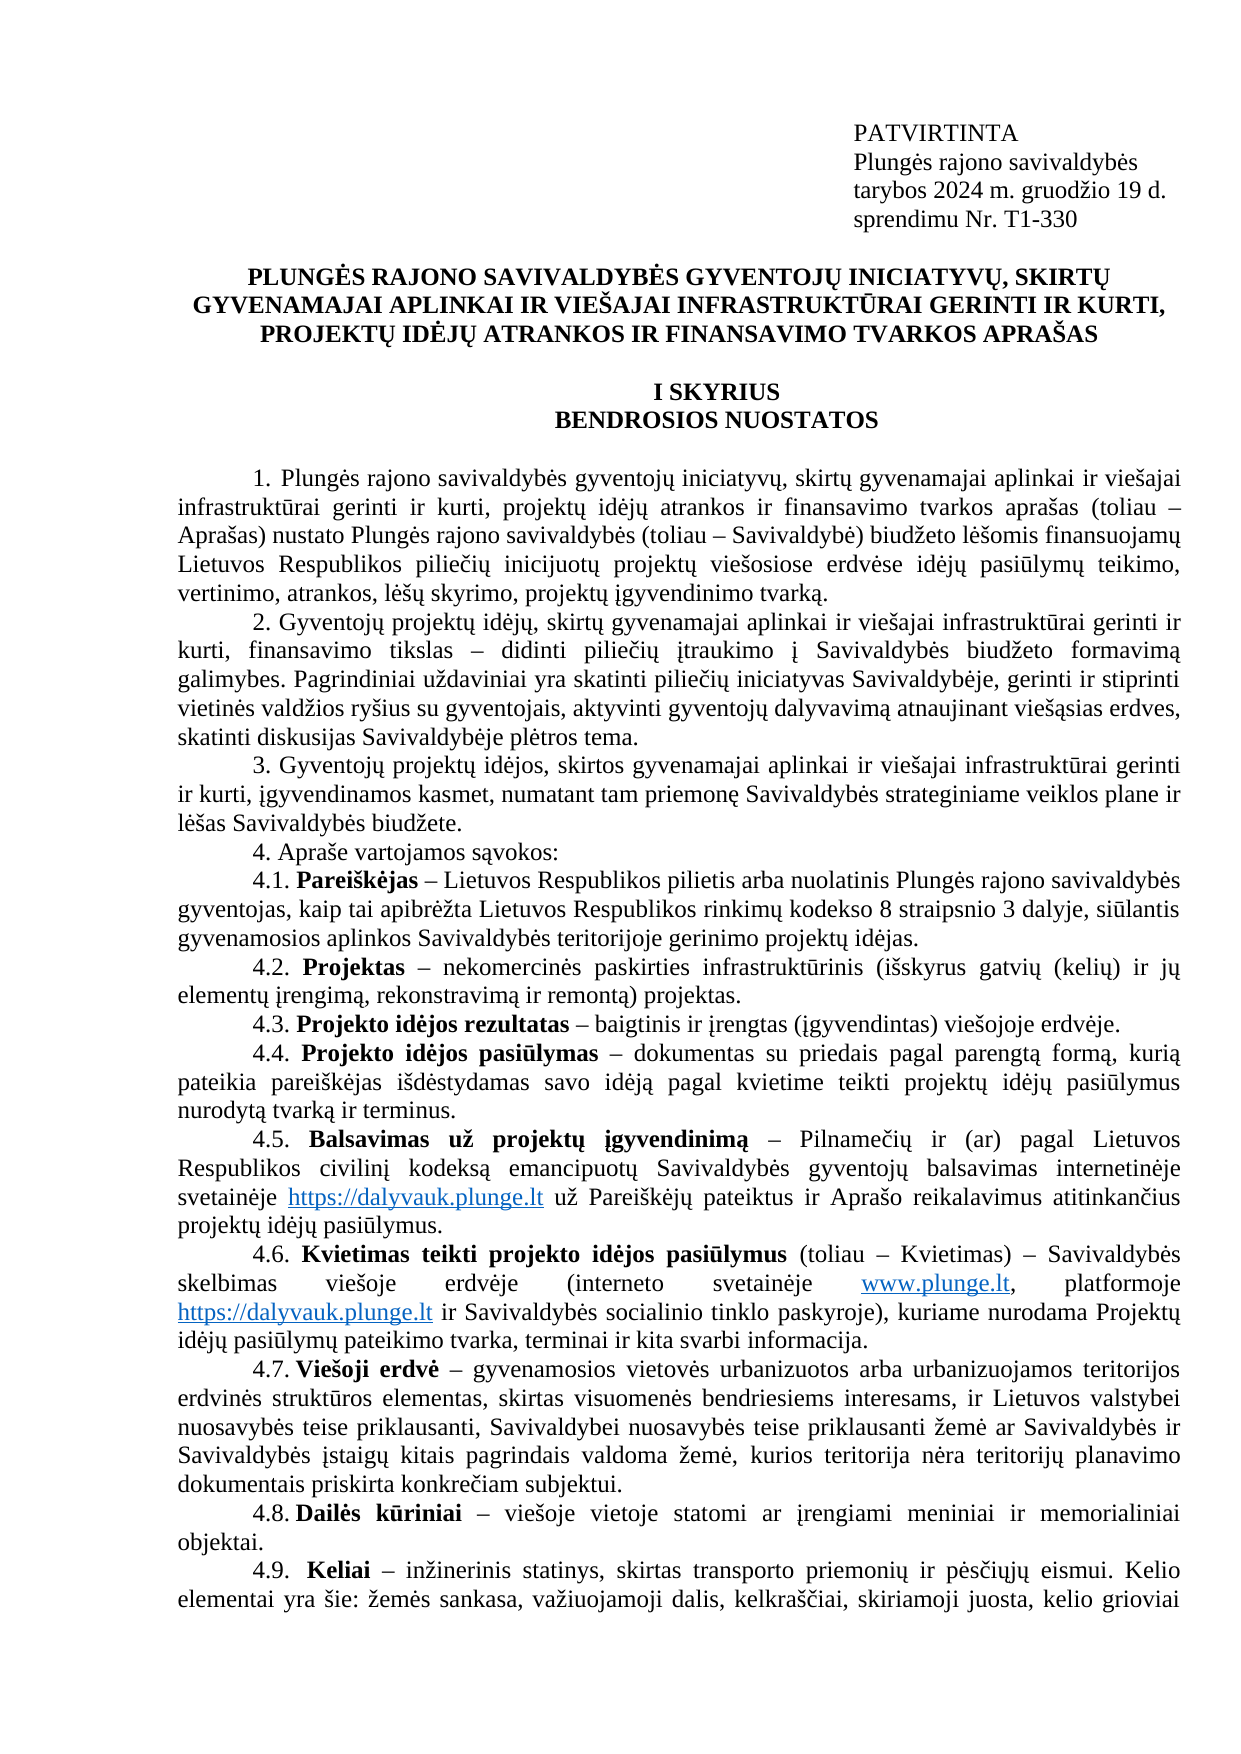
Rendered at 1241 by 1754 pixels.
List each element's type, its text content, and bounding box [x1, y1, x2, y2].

text PATVIRTINTA [718, 118, 1181, 147]
text 2. Gyventojų projektų idėjų, skirtų gyvenamajai aplinkai ir viešajai infrastruktūrai gerinti ir kurti, finansavimo tikslas – didinti piliečių įtraukimo į Savivaldybės biudžeto formavimą galimybes. Pagrindiniai uždaviniai yra skatinti piliečių iniciatyvas Savivaldybėje, gerinti ir stiprinti vietinės valdžios ryšius su gyventojais, aktyvinti gyventojų dalyvavimą atnaujinant viešąsias erdves, skatinti diskusijas Savivaldybėje plėtros tema. [177, 607, 1181, 751]
text 4.9. Keliai – inžinerinis statinys, skirtas transporto priemonių ir pėsčiųjų eismui. Kelio elementai yra šie: žemės sankasa, važiuojamoji dalis, kelkraščiai, skiriamoji juosta, kelio grioviai [177, 1556, 1181, 1613]
text Plungės rajono savivaldybės [718, 147, 1181, 176]
text 4.8. Dailės kūriniai – viešoje vietoje statomi ar įrengiami meniniai ir memorialiniai objektai. [177, 1498, 1181, 1556]
text 4.6. Kvietimas teikti projekto idėjos pasiūlymus (toliau – Kvietimas) – Savivaldybės skelbimas viešoje erdvėje (interneto svetainėje www.plunge.lt, platformoje https://dalyvauk.plunge.lt ir Savivaldybės socialinio tinklo paskyroje), kuriame nurodama Projektų idėjų pasiūlymų pateikimo tvarka, terminai ir kita svarbi informacija. [177, 1239, 1181, 1354]
text 1. Plungės rajono savivaldybės gyventojų iniciatyvų, skirtų gyvenamajai aplinkai ir viešajai infrastruktūrai gerinti ir kurti, projektų idėjų atrankos ir finansavimo tvarkos aprašas (toliau – Aprašas) nustato Plungės rajono savivaldybės (toliau – Savivaldybė) biudžeto lėšomis finansuojamų Lietuvos Respublikos piliečių inicijuotų projektų viešosiose erdvėse idėjų pasiūlymų teikimo, vertinimo, atrankos, lėšų skyrimo, projektų įgyvendinimo tvarką. [177, 463, 1181, 607]
text 3. Gyventojų projektų idėjos, skirtos gyvenamajai aplinkai ir viešajai infrastruktūrai gerinti ir kurti, įgyvendinamos kasmet, numatant tam priemonę Savivaldybės strateginiame veiklos plane ir lėšas Savivaldybės biudžete. [177, 751, 1181, 837]
text 4.2. Projektas – nekomercinės paskirties infrastruktūrinis (išskyrus gatvių (kelių) ir jų elementų įrengimą, rekonstravimą ir remontą) projektas. [177, 952, 1181, 1009]
text 4.7. Viešoji erdvė – gyvenamosios vietovės urbanizuotos arba urbanizuojamos teritorijos erdvinės struktūros elementas, skirtas visuomenės bendriesiems interesams, ir Lietuvos valstybei nuosavybės teise priklausanti, Savivaldybei nuosavybės teise priklausanti žemė ar Savivaldybės ir Savivaldybės įstaigų kitais pagrindais valdoma žemė, kurios teritorija nėra teritorijų planavimo dokumentais priskirta konkrečiam subjektui. [177, 1354, 1181, 1498]
text 4. Apraše vartojamos sąvokos: [177, 837, 1181, 866]
text 4.1. Pareiškėjas – Lietuvos Respublikos pilietis arba nuolatinis Plungės rajono savivaldybės gyventojas, kaip tai apibrėžta Lietuvos Respublikos rinkimų kodekso 8 straipsnio 3 dalyje, siūlantis gyvenamosios aplinkos Savivaldybės teritorijoje gerinimo projektų idėjas. [177, 866, 1181, 952]
text PLUNGĖS RAJONO SAVIVALDYBĖS GYVENTOJŲ INICIATYVŲ, SKIRTŲ GYVENAMAJAI APLINKAI IR VIEŠAJAI INFRASTRUKTŪRAI GERINTI IR KURTI, PROJEKTŲ IDĖJŲ ATRANKOS IR FINANSAVIMO TVARKOS APRAŠAS [177, 262, 1181, 348]
text sprendimu Nr. T1-330 [718, 204, 1181, 233]
text BENDROSIOS NUOSTATOS [177, 406, 1181, 434]
text 4.3. Projekto idėjos rezultatas – baigtinis ir įrengtas (įgyvendintas) viešojoje erdvėje. [177, 1009, 1181, 1038]
text 4.4. Projekto idėjos pasiūlymas – dokumentas su priedais pagal parengtą formą, kurią pateikia pareiškėjas išdėstydamas savo idėją pagal kvietime teikti projektų idėjų pasiūlymus nurodytą tvarką ir terminus. [177, 1038, 1181, 1124]
text 4.5. Balsavimas už projektų įgyvendinimą – Pilnamečių ir (ar) pagal Lietuvos Respublikos civilinį kodeksą emancipuotų Savivaldybės gyventojų balsavimas internetinėje svetainėje https://dalyvauk.plunge.lt už Pareiškėjų pateiktus ir Aprašo reikalavimus atitinkančius projektų idėjų pasiūlymus. [177, 1124, 1181, 1239]
text tarybos 2024 m. gruodžio 19 d. [718, 176, 1181, 204]
text I SKYRIUS [177, 377, 1181, 406]
